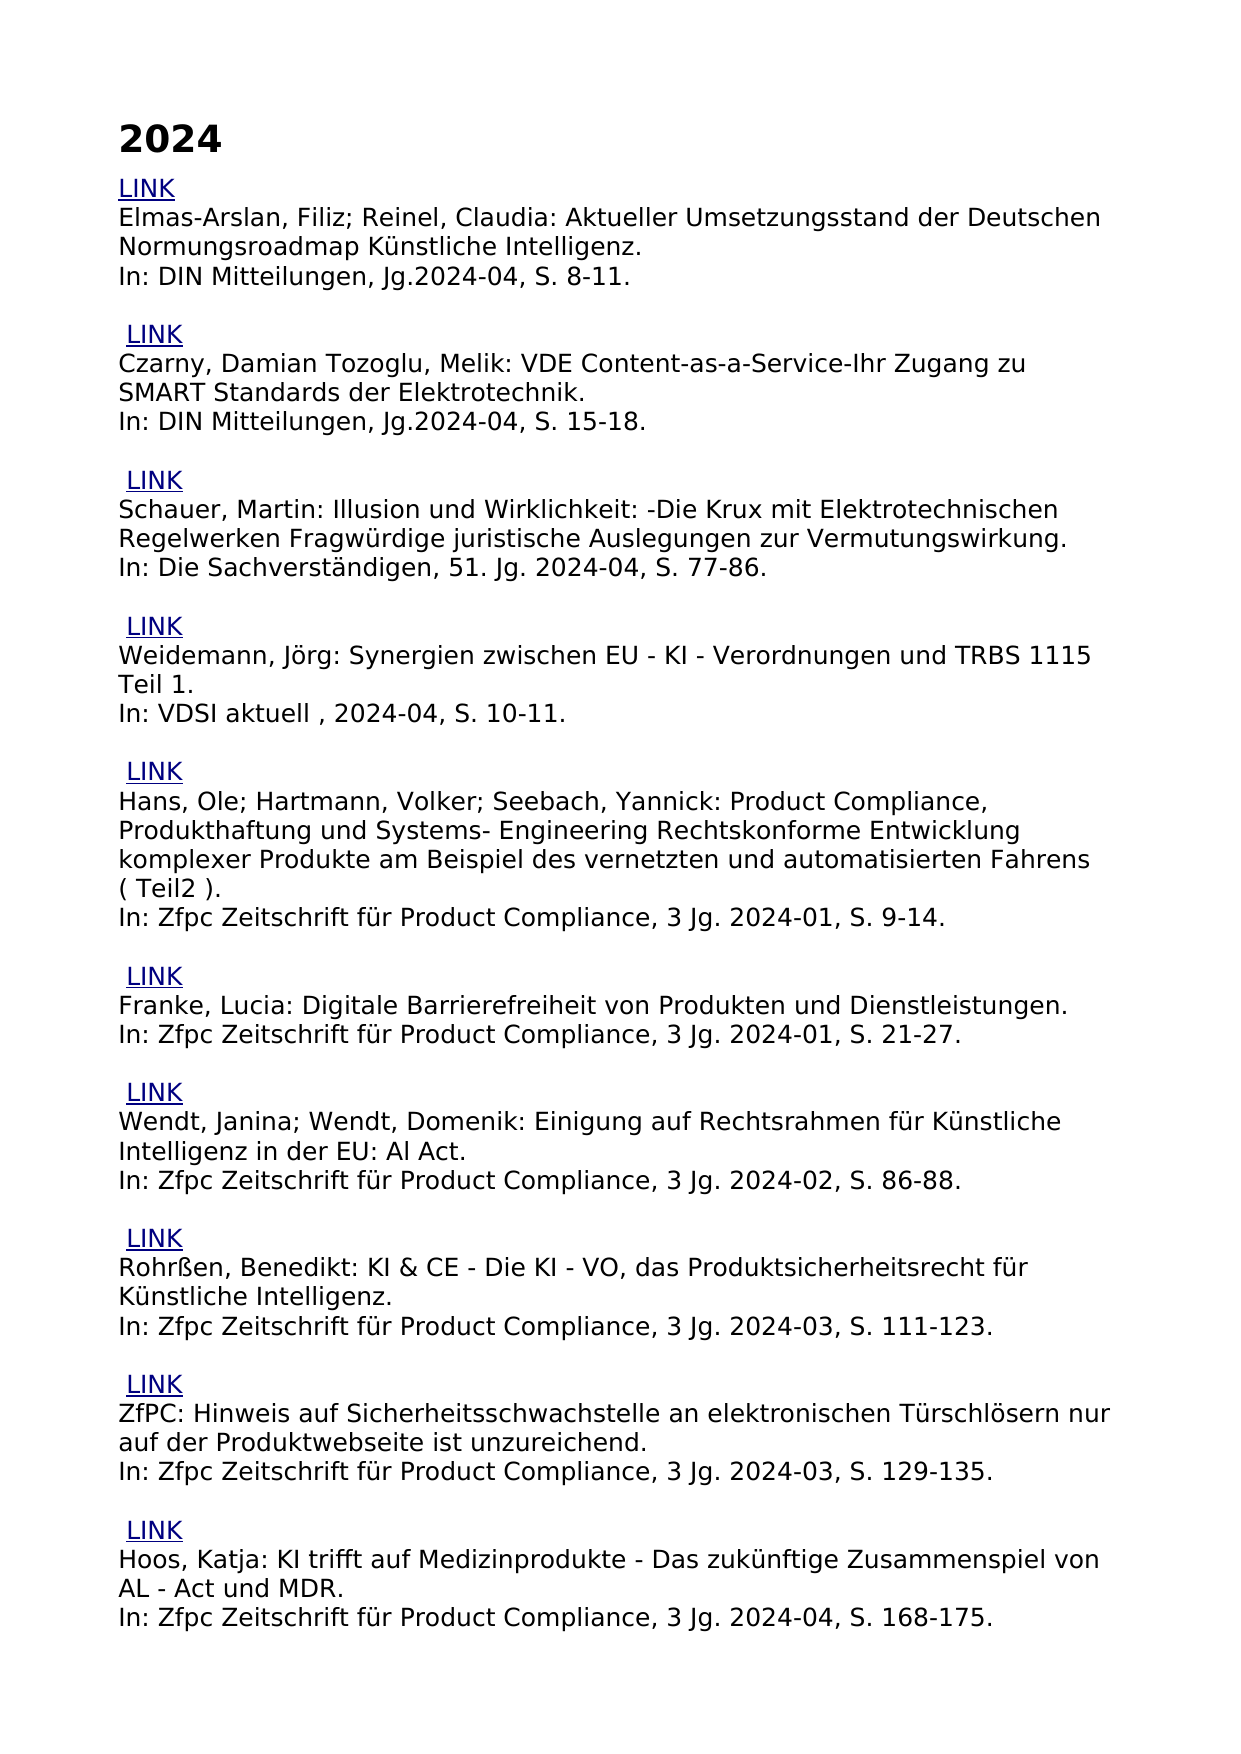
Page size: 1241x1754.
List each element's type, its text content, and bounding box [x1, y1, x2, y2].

text LINK Elmas-Arslan, Filiz; Reinel, Claudia: Aktueller Umsetzungsstand der Deutschen Normungsroadmap Künstliche Intelligenz. In: DIN Mitteilungen, Jg.2024-04, S. 8-11. LINK Czarny, Damian Tozoglu, Melik: VDE Content-as-a-Service-Ihr Zugang zu SMART Standards der Elektrotechnik. In: DIN Mitteilungen, Jg.2024-04, S. 15-18. LINK Schauer, Martin: Illusion und Wirklichkeit: -Die Krux mit Elektrotechnischen Regelwerken Fragwürdige juristische Auslegungen zur Vermutungswirkung. In: Die Sachverständigen, 51. Jg. 2024-04, S. 77-86. LINK Weidemann, Jörg: Synergien zwischen EU - KI - Verordnungen und TRBS 1115 Teil 1. In: VDSI aktuell , 2024-04, S. 10-11. LINK Hans, Ole; Hartmann, Volker; Seebach, Yannick: Product Compliance, Produkthaftung und Systems- Engineering Rechtskonforme Entwicklung komplexer Produkte am Beispiel des vernetzten und automatisierten Fahrens ( Teil2 ). In: Zfpc Zeitschrift für Product Compliance, 3 Jg. 2024-01, S. 9-14. LINK Franke, Lucia: Digitale Barrierefreiheit von Produkten und Dienstleistungen. In: Zfpc Zeitschrift für Product Compliance, 3 Jg. 2024-01, S. 21-27. LINK Wendt, Janina; Wendt, Domenik: Einigung auf Rechtsrahmen für Künstliche Intelligenz in der EU: Al Act. In: Zfpc Zeitschrift für Product Compliance, 3 Jg. 2024-02, S. 86-88. LINK Rohrßen, Benedikt: KI & CE - Die KI - VO, das Produktsicherheitsrecht für Künstliche Intelligenz. In: Zfpc Zeitschrift für Product Compliance, 3 Jg. 2024-03, S. 111-123. LINK ZfPC: Hinweis auf Sicherheitsschwachstelle an elektronischen Türschlösern nur auf der Produktwebseite ist unzureichend. In: Zfpc Zeitschrift für Product Compliance, 3 Jg. 2024-03, S. 129-135. LINK Hoos, Katja: KI trifft auf Medizinprodukte - Das zukünftige Zusammenspiel von AL - Act und MDR. In: Zfpc Zeitschrift für Product Compliance, 3 Jg. 2024-04, S. 168-175. [118, 174, 1122, 1633]
subtitle 2024 [118, 118, 1122, 162]
